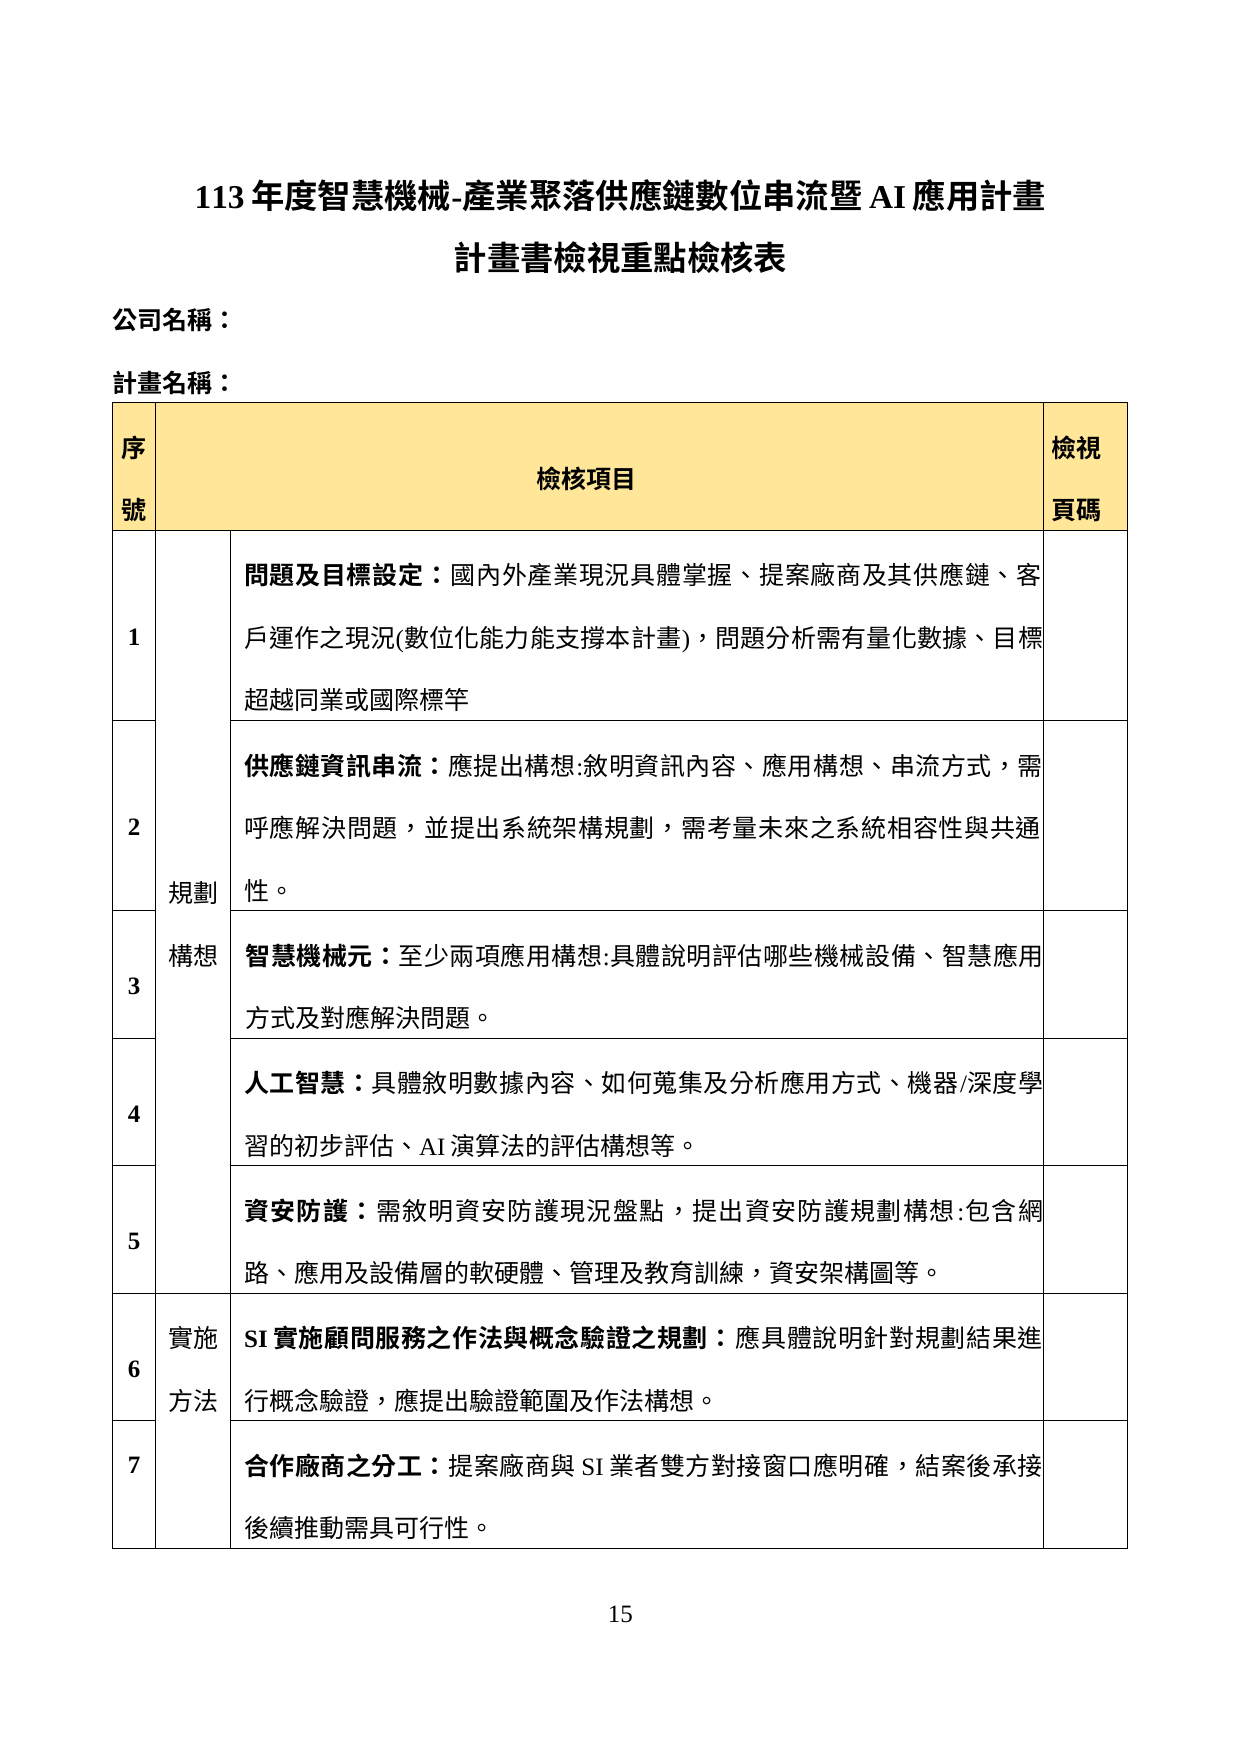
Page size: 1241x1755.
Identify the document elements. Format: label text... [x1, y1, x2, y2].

table_cell 人工智慧：具體敘明數據內容、如何蒐集及分析應用方式、機器/深度學習的初步評估、AI演算法的評估構想等。 [231, 1039, 1043, 1165]
table_cell [1044, 721, 1127, 910]
table_header 檢視 頁碼 [1044, 403, 1127, 530]
text 113年度智慧機械-產業聚落供應鏈數位串流暨AI應用計畫 [112, 152, 1128, 214]
table_cell 2 [113, 721, 155, 910]
table_cell SI實施顧問服務之作法與概念驗證之規劃：應具體說明針對規劃結果進行概念驗證，應提出驗證範圍及作法構想。 [231, 1294, 1043, 1420]
table_cell 合作廠商之分工：提案廠商與SI業者雙方對接窗口應明確，結案後承接後續推動需具可行性。 [231, 1421, 1043, 1548]
text 計畫書檢視重點檢核表 [112, 214, 1128, 277]
table_header 序號 [113, 403, 155, 530]
table_cell 問題及目標設定：國內外產業現況具體掌握、提案廠商及其供應鏈、客戶運作之現況(數位化能力能支撐本計畫)，問題分析需有量化數據、目標超越同業或國際標竿 [231, 531, 1043, 720]
table_cell 資安防護：需敘明資安防護現況盤點，提出資安防護規劃構想:包含網路、應用及設備層的軟硬體、管理及教育訓練，資安架構圖等。 [231, 1166, 1043, 1293]
table_header 檢核項目 [156, 403, 1043, 530]
table_cell 4 [113, 1039, 155, 1165]
table_cell [1044, 531, 1127, 720]
table_cell 實施方法 [156, 1294, 230, 1548]
table_cell [1044, 1294, 1127, 1420]
text 計畫名稱： [112, 339, 1128, 402]
table_cell 1 [113, 531, 155, 720]
table_cell 6 [113, 1294, 155, 1420]
table_cell 智慧機械元：至少兩項應用構想:具體說明評估哪些機械設備、智慧應用方式及對應解決問題。 [231, 911, 1043, 1037]
table_cell [1044, 1166, 1127, 1293]
table_cell 7 [113, 1421, 155, 1548]
table_cell [1044, 911, 1127, 1037]
table_cell [1044, 1421, 1127, 1548]
table_cell 規劃構想 [156, 531, 230, 1293]
table_cell 供應鏈資訊串流：應提出構想:敘明資訊內容、應用構想、串流方式，需呼應解決問題，並提出系統架構規劃，需考量未來之系統相容性與共通性。 [231, 721, 1043, 910]
table_cell [1044, 1039, 1127, 1165]
table_cell 3 [113, 911, 155, 1037]
table_cell 5 [113, 1166, 155, 1293]
text 公司名稱： [112, 277, 1128, 339]
